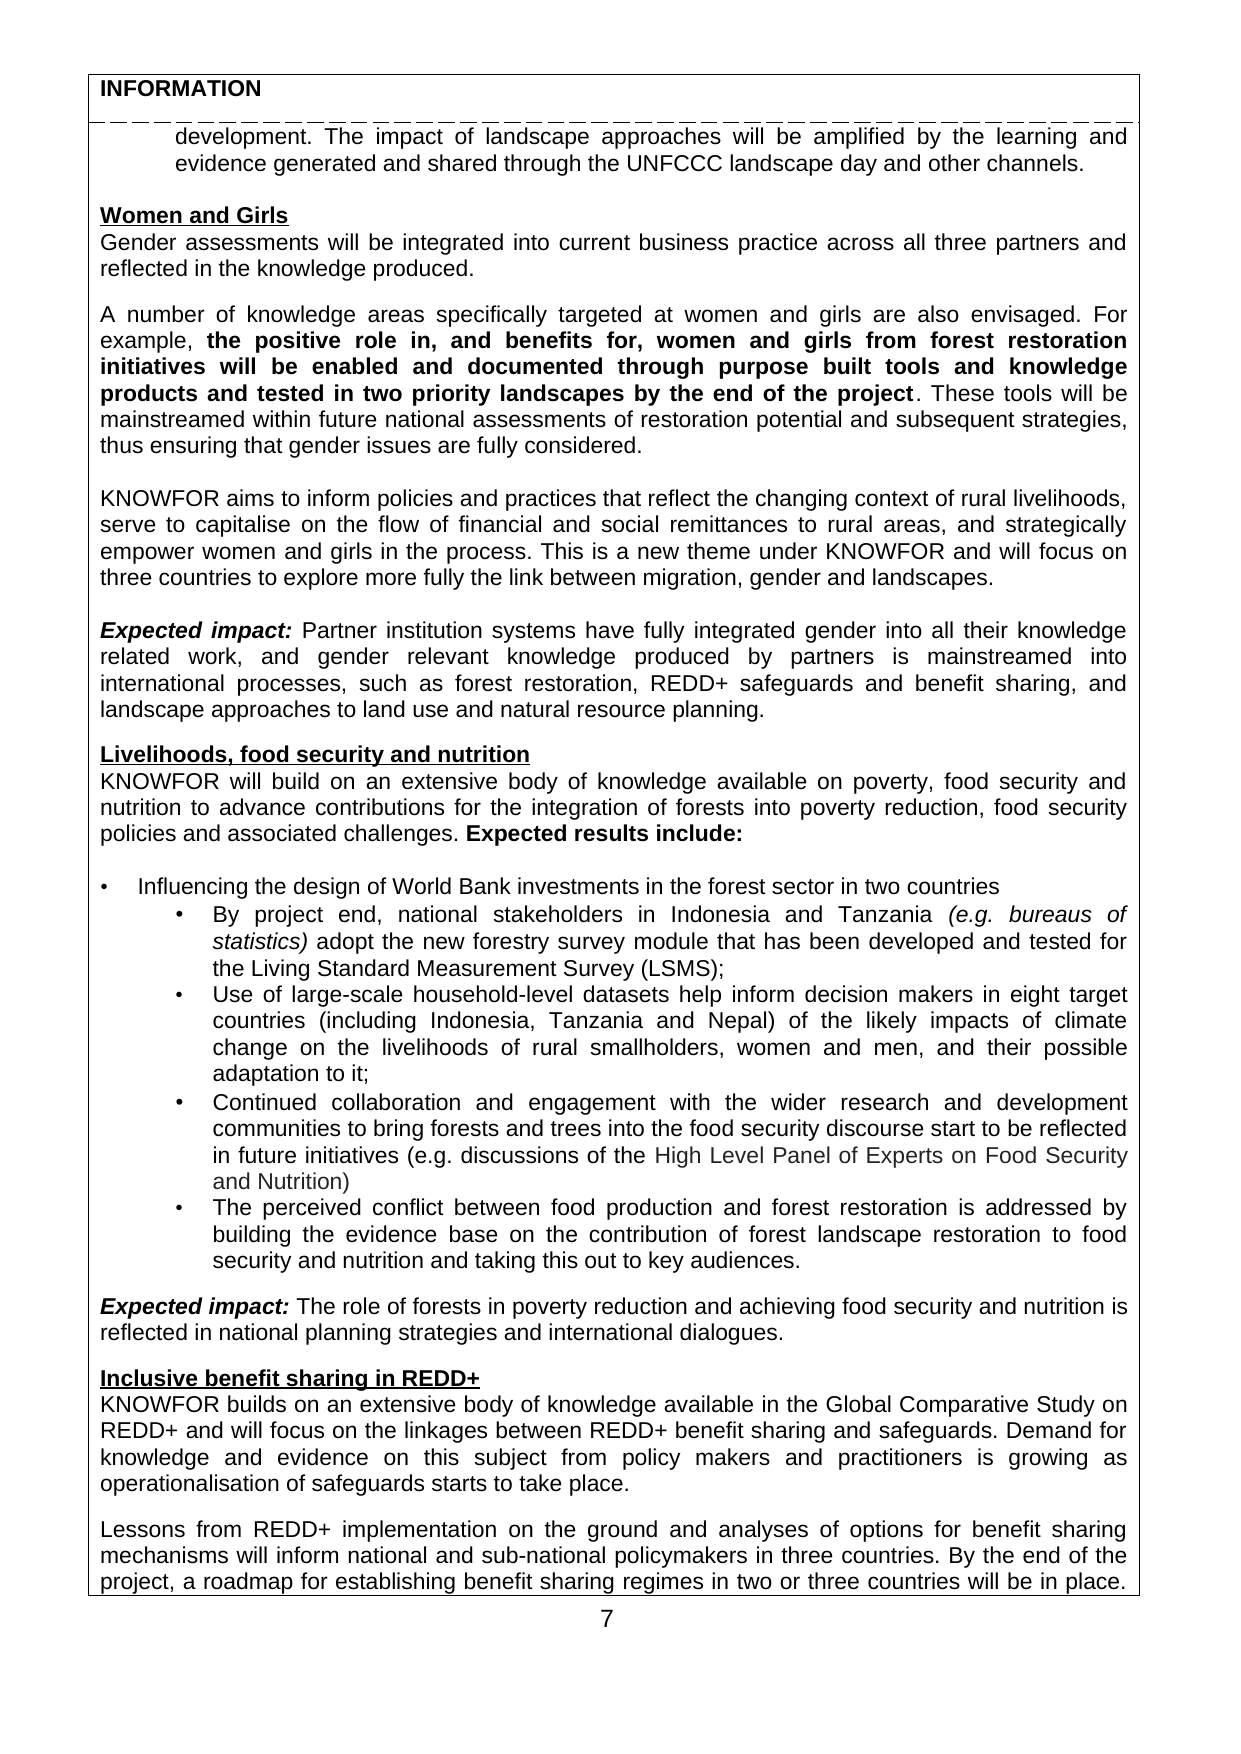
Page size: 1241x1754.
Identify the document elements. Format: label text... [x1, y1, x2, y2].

table_cell development. The impact of landscape approaches will be amplified by the learning and evidence generated and shared through the UNFCCC landscape day and other channels. Women and Girls Gender assessments will be integrated into current business practice across all three partners and reflected in the knowledge produced. A number of knowledge areas specifically targeted at women and girls are also envisaged. For example, the positive role in, and benefits for, women and girls from forest restoration initiatives will be enabled and documented through purpose built tools and knowledge products and tested in two priority landscapes by the end of the project. These tools will be mainstreamed within future national assessments of restoration potential and subsequent strategies, thus ensuring that gender issues are fully considered. KNOWFOR aims to inform policies and practices that reflect the changing context of rural livelihoods, serve to capitalise on the flow of financial and social remittances to rural areas, and strategically empower women and girls in the process. This is a new theme under KNOWFOR and will focus on three countries to explore more fully the link between migration, gender and landscapes. Expected impact: Partner institution systems have fully integrated gender into all their knowledge related work, and gender relevant knowledge produced by partners is mainstreamed into international processes, such as forest restoration, REDD+ safeguards and benefit sharing, and landscape approaches to land use and natural resource planning. Livelihoods, food security and nutrition KNOWFOR will build on an extensive body of knowledge available on poverty, food security and nutrition to advance contributions for the integration of forests into poverty reduction, food security policies and associated challenges. Expected results include: Influencing the design of World Bank investments in the forest sector in two countries By project end, national stakeholders in Indonesia and Tanzania (e.g. bureaus of statistics) adopt the new forestry survey module that has been developed and tested for the Living Standard Measurement Survey (LSMS); Use of large-scale household-level datasets help inform decision makers in eight target countries (including Indonesia, Tanzania and Nepal) of the likely impacts of climate change on the livelihoods of rural smallholders, women and men, and their possible adaptation to it; Continued collaboration and engagement with the wider research and development communities to bring forests and trees into the food security discourse start to be reflected in future initiatives (e.g. discussions of the High Level Panel of Experts on Food Security and Nutrition) The perceived conflict between food production and forest restoration is addressed by building the evidence base on the contribution of forest landscape restoration to food security and nutrition and taking this out to key audiences. Expected impact: The role of forests in poverty reduction and achieving food security and nutrition is reflected in national planning strategies and international dialogues. Inclusive benefit sharing in REDD+ KNOWFOR builds on an extensive body of knowledge available in the Global Comparative Study on REDD+ and will focus on the linkages between REDD+ benefit sharing and safeguards. Demand for knowledge and evidence on this subject from policy makers and practitioners is growing as operationalisation of safeguards starts to take place. Lessons from REDD+ implementation on the ground and analyses of options for benefit sharing mechanisms will inform national and sub-national policymakers in three countries. By the end of the project, a roadmap for establishing benefit sharing regimes in two or three countries will be in place. [89, 122, 1139, 1594]
table_header INFORMATION [89, 75, 1139, 122]
